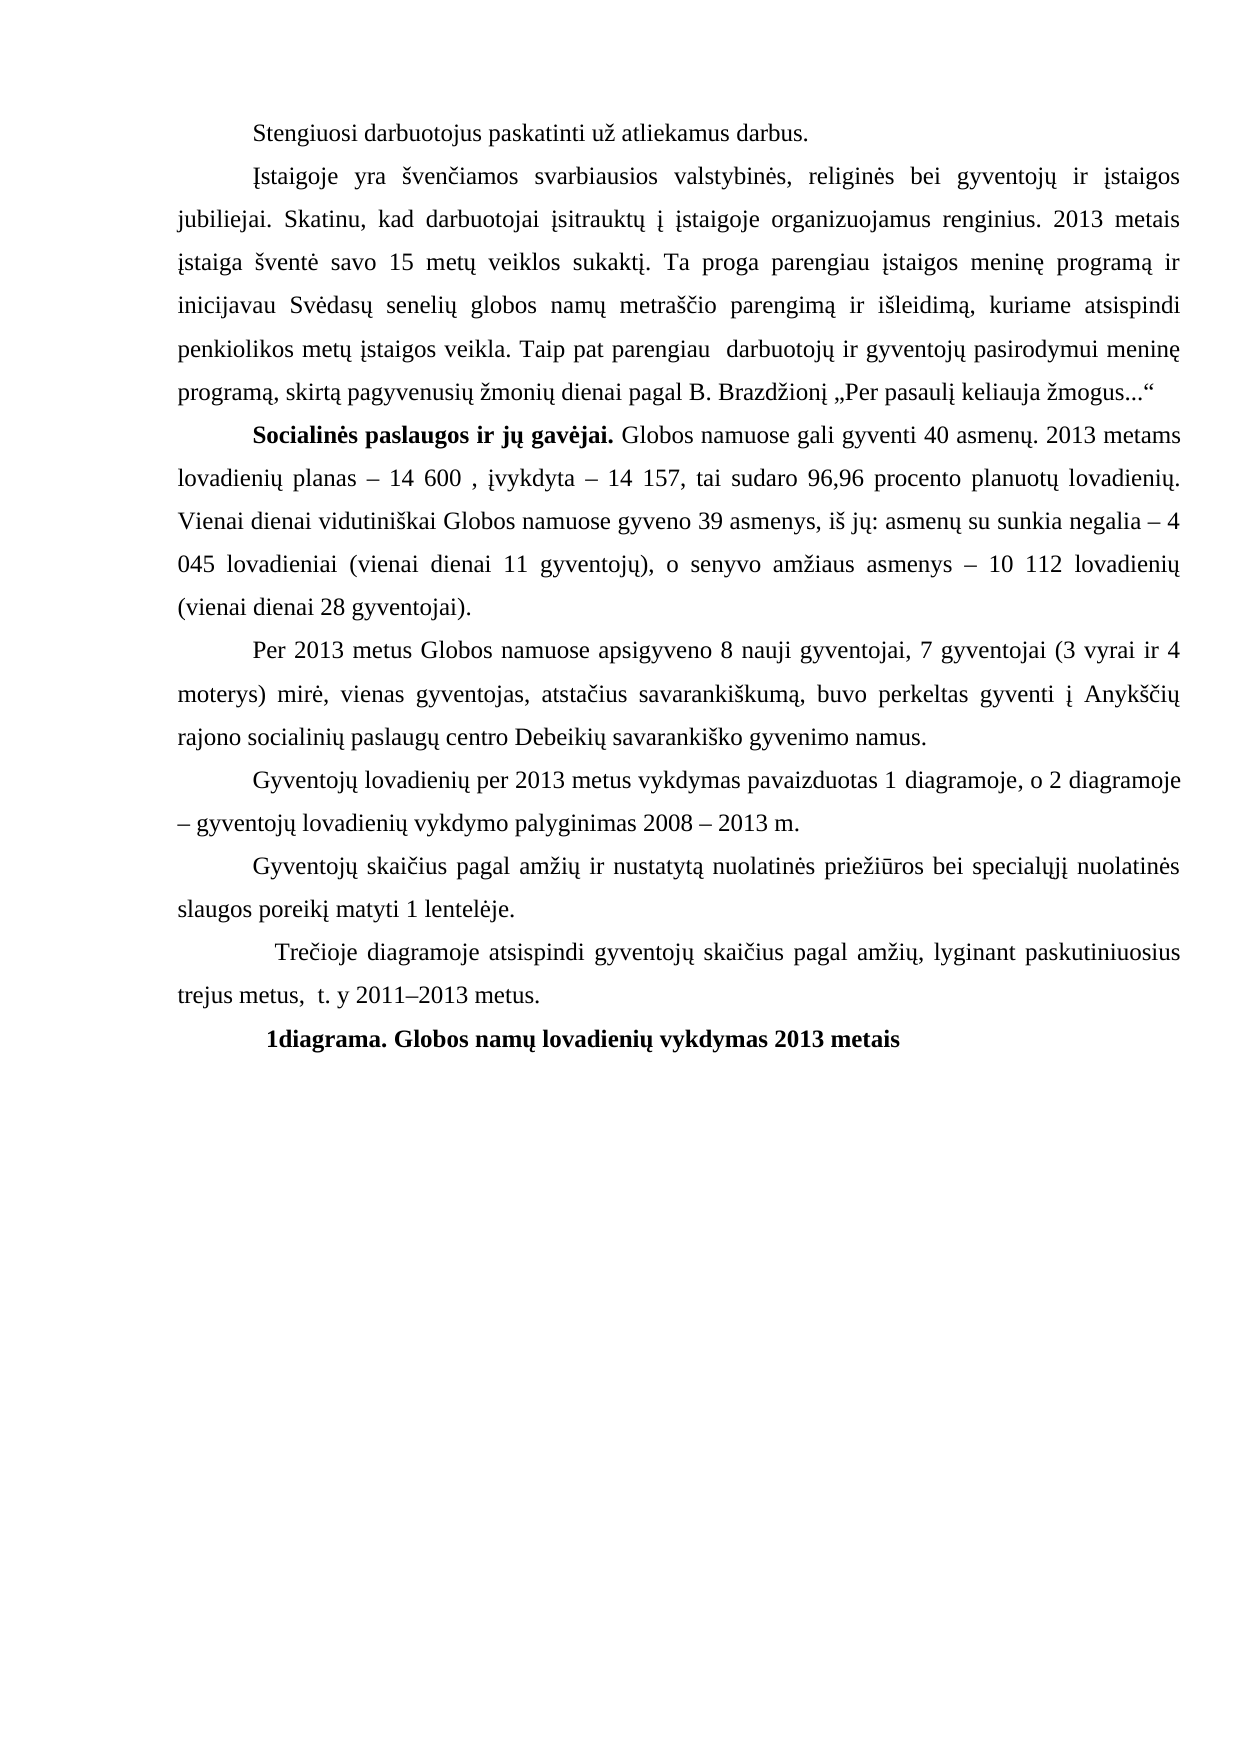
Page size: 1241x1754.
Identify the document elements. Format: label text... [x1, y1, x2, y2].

text Gyventojų skaičius pagal amžių ir nustatytą nuolatinės priežiūros bei specialųjį nuolatinės slaugos poreikį matyti 1 lentelėje. [177, 851, 1181, 923]
text Socialinės paslaugos ir jų gavėjai. Globos namuose gali gyventi 40 asmenų. 2013 metams lovadienių planas – 14 600 , įvykdyta – 14 157, tai sudaro 96,96 procento planuotų lovadienių. Vienai dienai vidutiniškai Globos namuose gyveno 39 asmenys, iš jų: asmenų su sunkia negalia – 4 045 lovadieniai (vienai dienai 11 gyventojų), o senyvo amžiaus asmenys – 10 112 lovadienių (vienai dienai 28 gyventojai). [177, 420, 1181, 621]
text Gyventojų lovadienių per 2013 metus vykdymas pavaizduotas 1 diagramoje, o 2 diagramoje – gyventojų lovadienių vykdymo palyginimas 2008 – 2013 m. [177, 765, 1181, 837]
text Įstaigoje yra švenčiamos svarbiausios valstybinės, religinės bei gyventojų ir įstaigos jubiliejai. Skatinu, kad darbuotojai įsitrauktų į įstaigoje organizuojamus renginius. 2013 metais įstaiga šventė savo 15 metų veiklos sukaktį. Ta proga parengiau įstaigos meninę programą ir inicijavau Svėdasų senelių globos namų metraščio parengimą ir išleidimą, kuriame atsispindi penkiolikos metų įstaigos veikla. Taip pat parengiau darbuotojų ir gyventojų pasirodymui meninę programą, skirtą pagyvenusių žmonių dienai pagal B. Brazdžionį „Per pasaulį keliauja žmogus...“ [177, 161, 1181, 406]
text 1diagrama. Globos namų lovadienių vykdymas 2013 metais [177, 1024, 1181, 1052]
text Trečioje diagramoje atsispindi gyventojų skaičius pagal amžių, lyginant paskutiniuosius trejus metus, t. y 2011–2013 metus. [177, 937, 1181, 1009]
text Per 2013 metus Globos namuose apsigyveno 8 nauji gyventojai, 7 gyventojai (3 vyrai ir 4 moterys) mirė, vienas gyventojas, atstačius savarankiškumą, buvo perkeltas gyventi į Anykščių rajono socialinių paslaugų centro Debeikių savarankiško gyvenimo namus. [177, 636, 1181, 751]
text Stengiuosi darbuotojus paskatinti už atliekamus darbus. [177, 118, 1181, 147]
